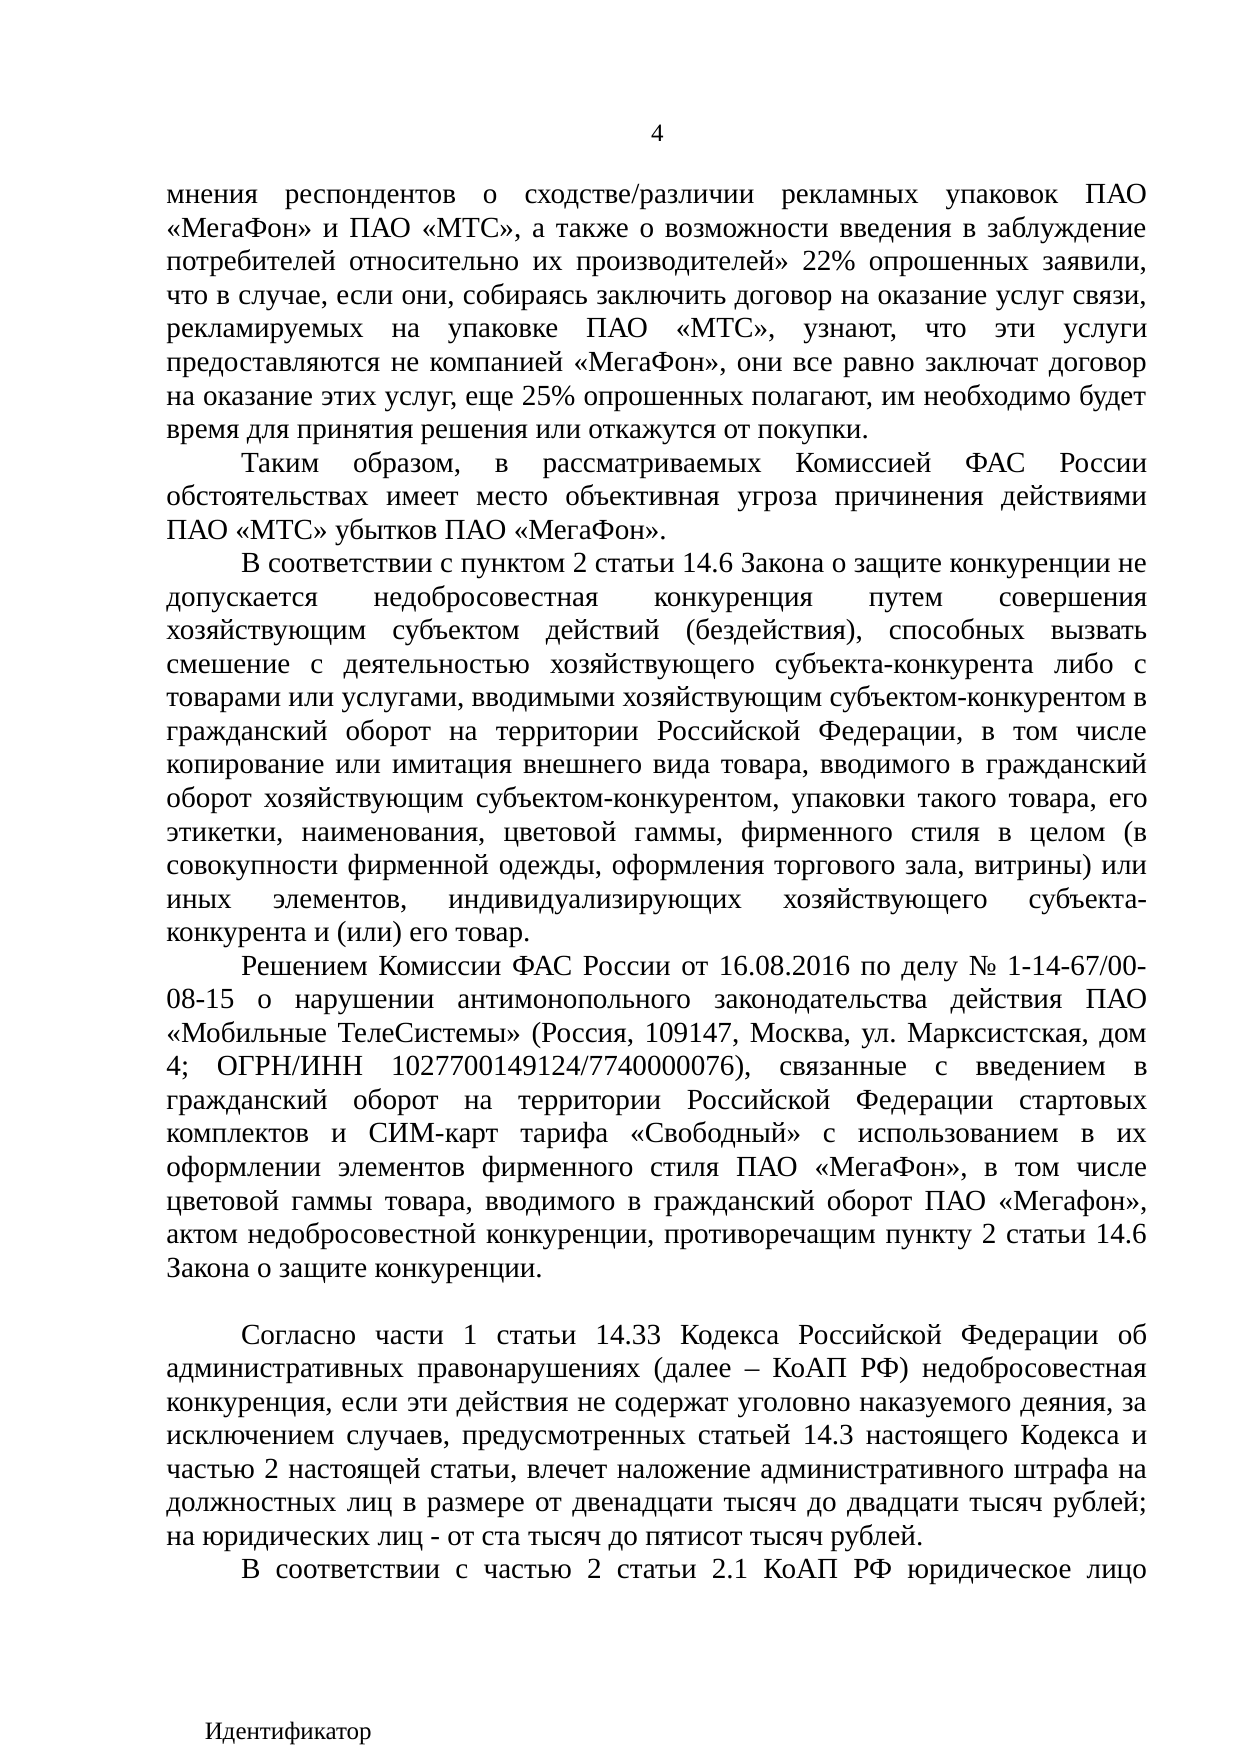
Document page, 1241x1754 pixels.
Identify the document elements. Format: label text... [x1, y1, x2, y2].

text В соответствии с частью 2 статьи 2.1 КоАП РФ юридическое лицо [166, 1552, 1148, 1585]
text Решением Комиссии ФАС России от 16.08.2016 по делу № 1-14-67/00-08-15 о нарушении антимонопольного законодательства действия ПАО «Мобильные ТелеСистемы» (Россия, 109147, Москва, ул. Марксистская, дом 4; ОГРН/ИНН 1027700149124/7740000076), связанные с введением в гражданский оборот на территории Российской Федерации стартовых комплектов и СИМ-карт тарифа «Свободный» с использованием в их оформлении элементов фирменного стиля ПАО «МегаФон», в том числе цветовой гаммы товара, вводимого в гражданский оборот ПАО «Мегафон», актом недобросовестной конкуренции, противоречащим пункту 2 статьи 14.6 Закона о защите конкуренции. [166, 948, 1148, 1283]
text Таким образом, в рассматриваемых Комиссией ФАС России обстоятельствах имеет место объективная угроза причинения действиями ПАО «МТС» убытков ПАО «МегаФон». [166, 445, 1148, 545]
text мнения респондентов о сходстве/различии рекламных упаковок ПАО «МегаФон» и ПАО «МТС», а также о возможности введения в заблуждение потребителей относительно их производителей» 22% опрошенных заявили, что в случае, если они, собираясь заключить договор на оказание услуг связи, рекламируемых на упаковке ПАО «МТС», узнают, что эти услуги предоставляются не компанией «МегаФон», они все равно заключат договор на оказание этих услуг, еще 25% опрошенных полагают, им необходимо будет время для принятия решения или откажутся от покупки. [166, 176, 1148, 445]
text В соответствии с пунктом 2 статьи 14.6 Закона о защите конкуренции не допускается недобросовестная конкуренция путем совершения хозяйствующим субъектом действий (бездействия), способных вызвать смешение с деятельностью хозяйствующего субъекта-конкурента либо с товарами или услугами, вводимыми хозяйствующим субъектом-конкурентом в гражданский оборот на территории Российской Федерации, в том числе копирование или имитация внешнего вида товара, вводимого в гражданский оборот хозяйствующим субъектом-конкурентом, упаковки такого товара, его этикетки, наименования, цветовой гаммы, фирменного стиля в целом (в совокупности фирменной одежды, оформления торгового зала, витрины) или иных элементов, индивидуализирующих хозяйствующего субъекта-конкурента и (или) его товар. [166, 545, 1148, 948]
text Согласно части 1 статьи 14.33 Кодекса Российской Федерации об административных правонарушениях (далее – КоАП РФ) недобросовестная конкуренция, если эти действия не содержат уголовно наказуемого деяния, за исключением случаев, предусмотренных статьей 14.3 настоящего Кодекса и частью 2 настоящей статьи, влечет наложение административного штрафа на должностных лиц в размере от двенадцати тысяч до двадцати тысяч рублей; на юридических лиц - от ста тысяч до пятисот тысяч рублей. [166, 1317, 1148, 1552]
